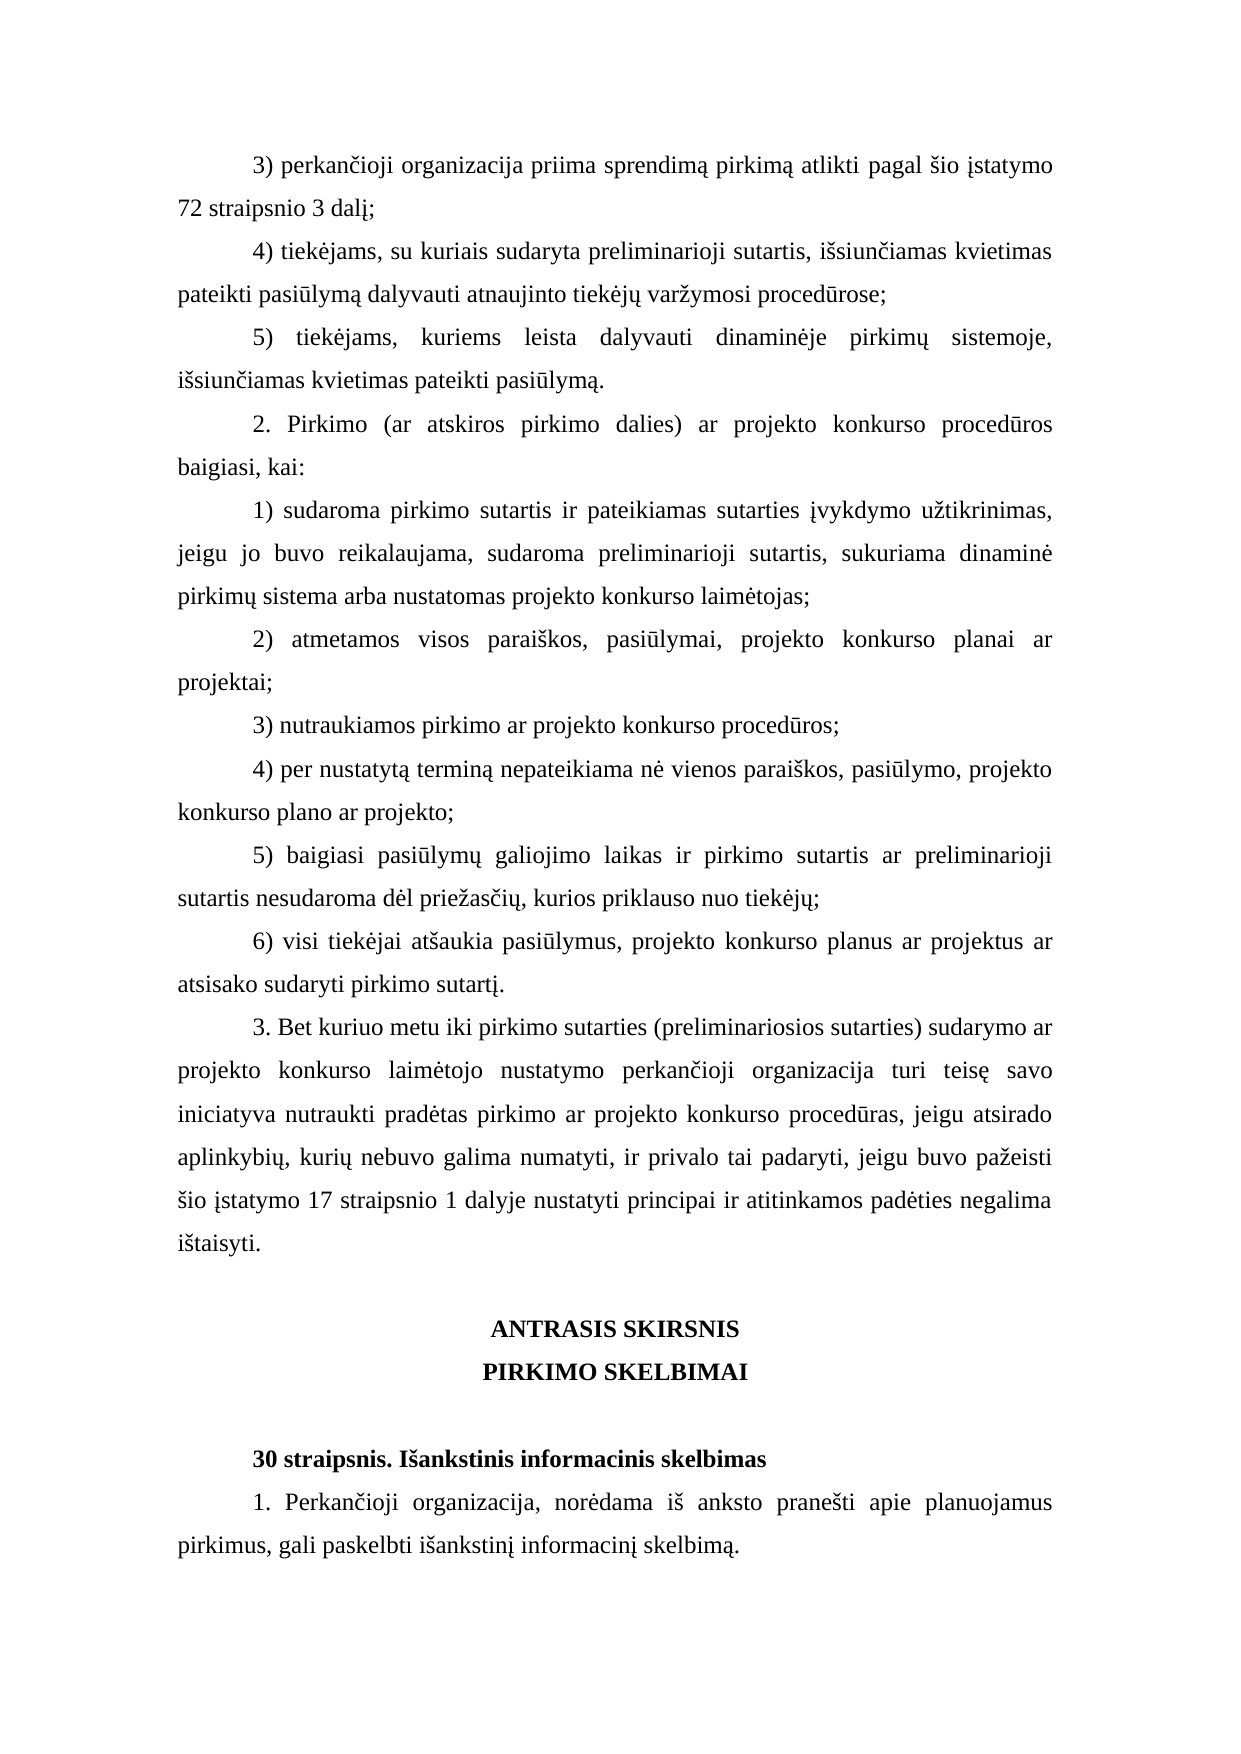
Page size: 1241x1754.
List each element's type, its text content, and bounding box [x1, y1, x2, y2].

text 2. Pirkimo (ar atskiros pirkimo dalies) ar projekto konkurso procedūros baigiasi, kai: [177, 409, 1053, 481]
text ANTRASIS SKIRSNIS [177, 1314, 1053, 1343]
text 3) nutraukiamos pirkimo ar projekto konkurso procedūros; [177, 711, 1053, 739]
text 3. Bet kuriuo metu iki pirkimo sutarties (preliminariosios sutarties) sudarymo ar projekto konkurso laimėtojo nustatymo perkančioji organizacija turi teisę savo iniciatyva nutraukti pradėtas pirkimo ar projekto konkurso procedūras, jeigu atsirado aplinkybių, kurių nebuvo galima numatyti, ir privalo tai padaryti, jeigu buvo pažeisti šio įstatymo 17 straipsnio 1 dalyje nustatyti principai ir atitinkamos padėties negalima ištaisyti. [177, 1012, 1053, 1257]
text 3) perkančioji organizacija priima sprendimą pirkimą atlikti pagal šio įstatymo 72 straipsnio 3 dalį; [177, 150, 1053, 222]
text 5) baigiasi pasiūlymų galiojimo laikas ir pirkimo sutartis ar preliminarioji sutartis nesudaroma dėl priežasčių, kurios priklauso nuo tiekėjų; [177, 840, 1053, 912]
text 30 straipsnis. Išankstinis informacinis skelbimas [177, 1444, 1053, 1472]
text 1. Perkančioji organizacija, norėdama iš anksto pranešti apie planuojamus pirkimus, gali paskelbti išankstinį informacinį skelbimą. [177, 1487, 1053, 1559]
text 2) atmetamos visos paraiškos, pasiūlymai, projekto konkurso planai ar projektai; [177, 624, 1053, 696]
text 5) tiekėjams, kuriems leista dalyvauti dinaminėje pirkimų sistemoje, išsiunčiamas kvietimas pateikti pasiūlymą. [177, 322, 1053, 394]
text 4) per nustatytą terminą nepateikiama nė vienos paraiškos, pasiūlymo, projekto konkurso plano ar projekto; [177, 754, 1053, 826]
text 6) visi tiekėjai atšaukia pasiūlymus, projekto konkurso planus ar projektus ar atsisako sudaryti pirkimo sutartį. [177, 926, 1053, 998]
text 1) sudaroma pirkimo sutartis ir pateikiamas sutarties įvykdymo užtikrinimas, jeigu jo buvo reikalaujama, sudaroma preliminarioji sutartis, sukuriama dinaminė pirkimų sistema arba nustatomas projekto konkurso laimėtojas; [177, 495, 1053, 610]
text 4) tiekėjams, su kuriais sudaryta preliminarioji sutartis, išsiunčiamas kvietimas pateikti pasiūlymą dalyvauti atnaujinto tiekėjų varžymosi procedūrose; [177, 236, 1053, 308]
text PIRKIMO SKELBIMAI [177, 1357, 1053, 1386]
